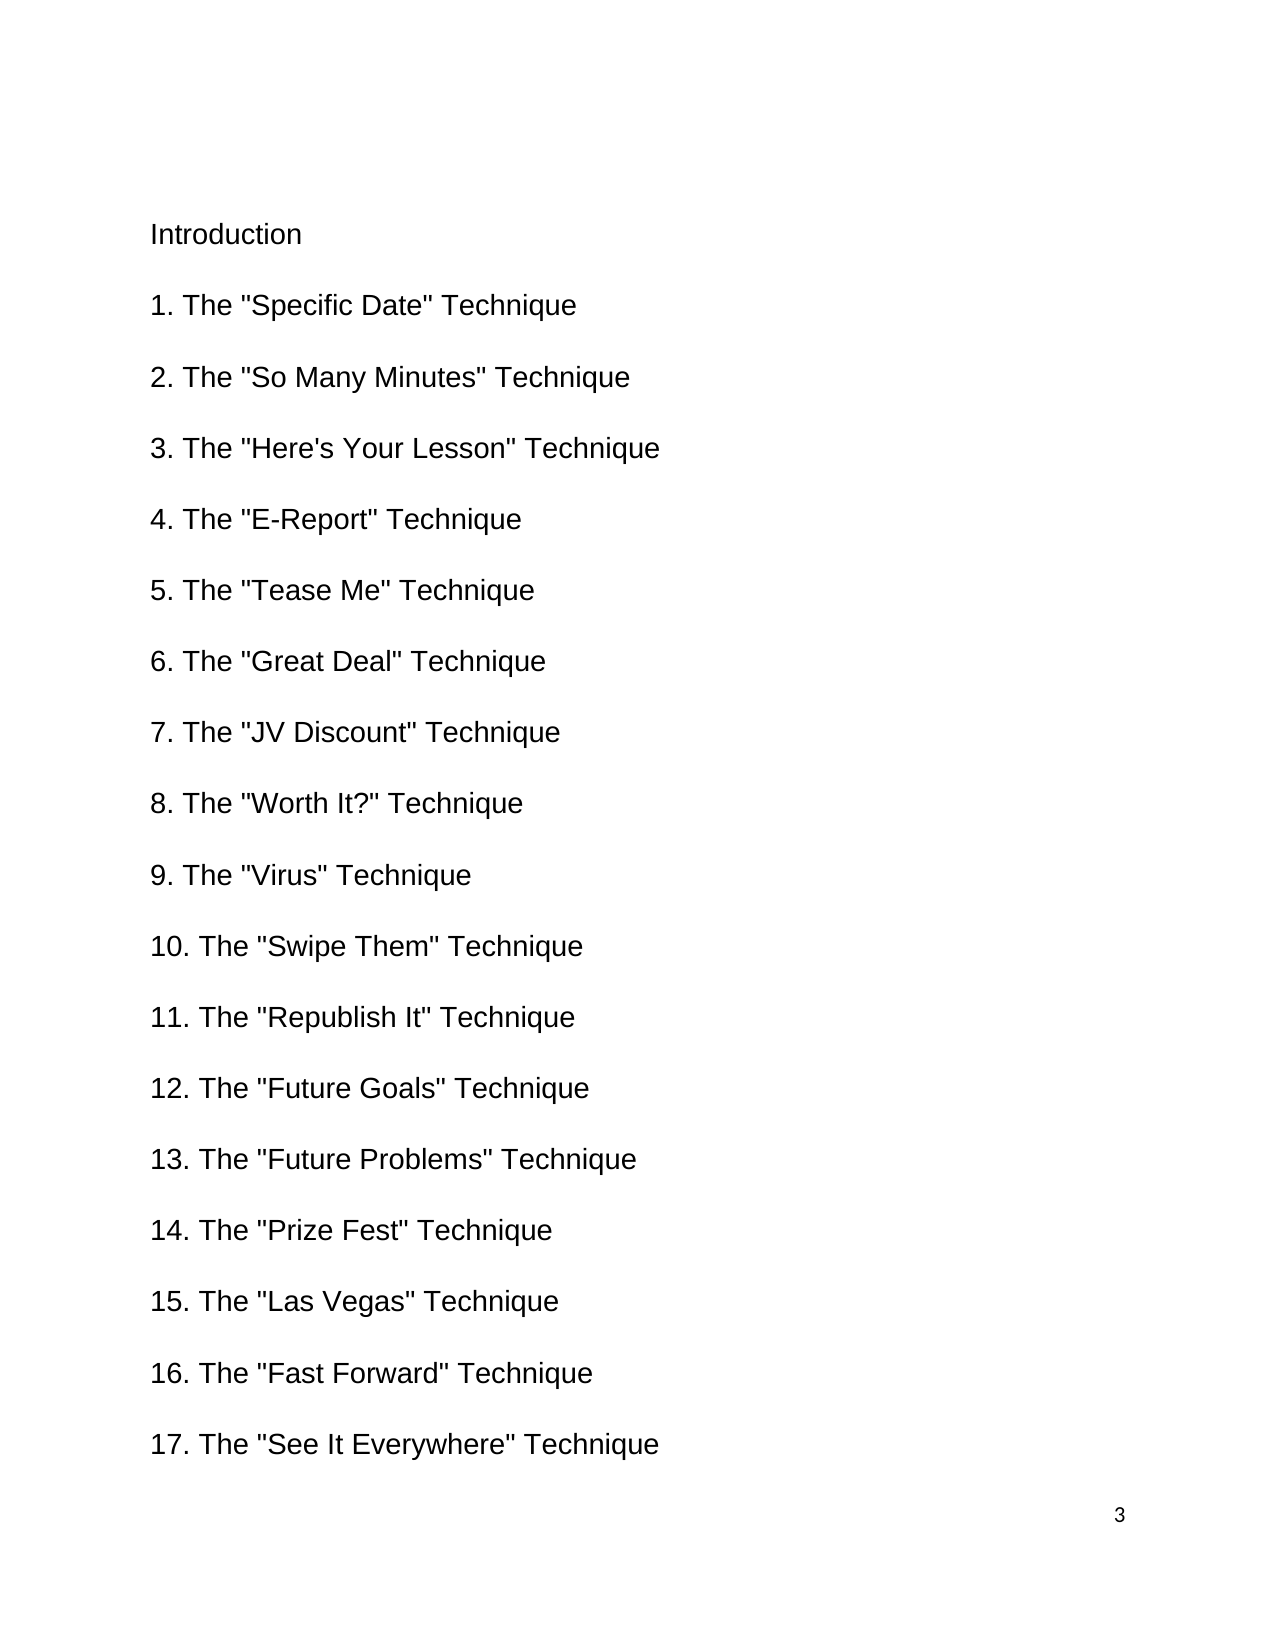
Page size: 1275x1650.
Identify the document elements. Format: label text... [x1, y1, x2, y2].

text 16. The "Fast Forward" Technique [150, 1356, 1125, 1389]
text 6. The "Great Deal" Technique [150, 644, 1125, 678]
text 17. The "See It Everywhere" Technique [150, 1427, 1125, 1460]
text 3. The "Here's Your Lesson" Technique [150, 431, 1125, 464]
text 7. The "JV Discount" Technique [150, 715, 1125, 749]
text 8. The "Worth It?" Technique [150, 786, 1125, 820]
text 1. The "Specific Date" Technique [150, 288, 1125, 322]
text 10. The "Swipe Them" Technique [150, 929, 1125, 962]
text 9. The "Virus" Technique [150, 858, 1125, 891]
text 5. The "Tease Me" Technique [150, 573, 1125, 607]
text 14. The "Prize Fest" Technique [150, 1213, 1125, 1247]
text 2. The "So Many Minutes" Technique [150, 359, 1125, 393]
text 13. The "Future Problems" Technique [150, 1142, 1125, 1176]
text 15. The "Las Vegas" Technique [150, 1284, 1125, 1318]
text 11. The "Republish It" Technique [150, 1000, 1125, 1033]
text Introduction [150, 217, 1125, 251]
text 12. The "Future Goals" Technique [150, 1071, 1125, 1104]
text 4. The "E-Report" Technique [150, 502, 1125, 535]
